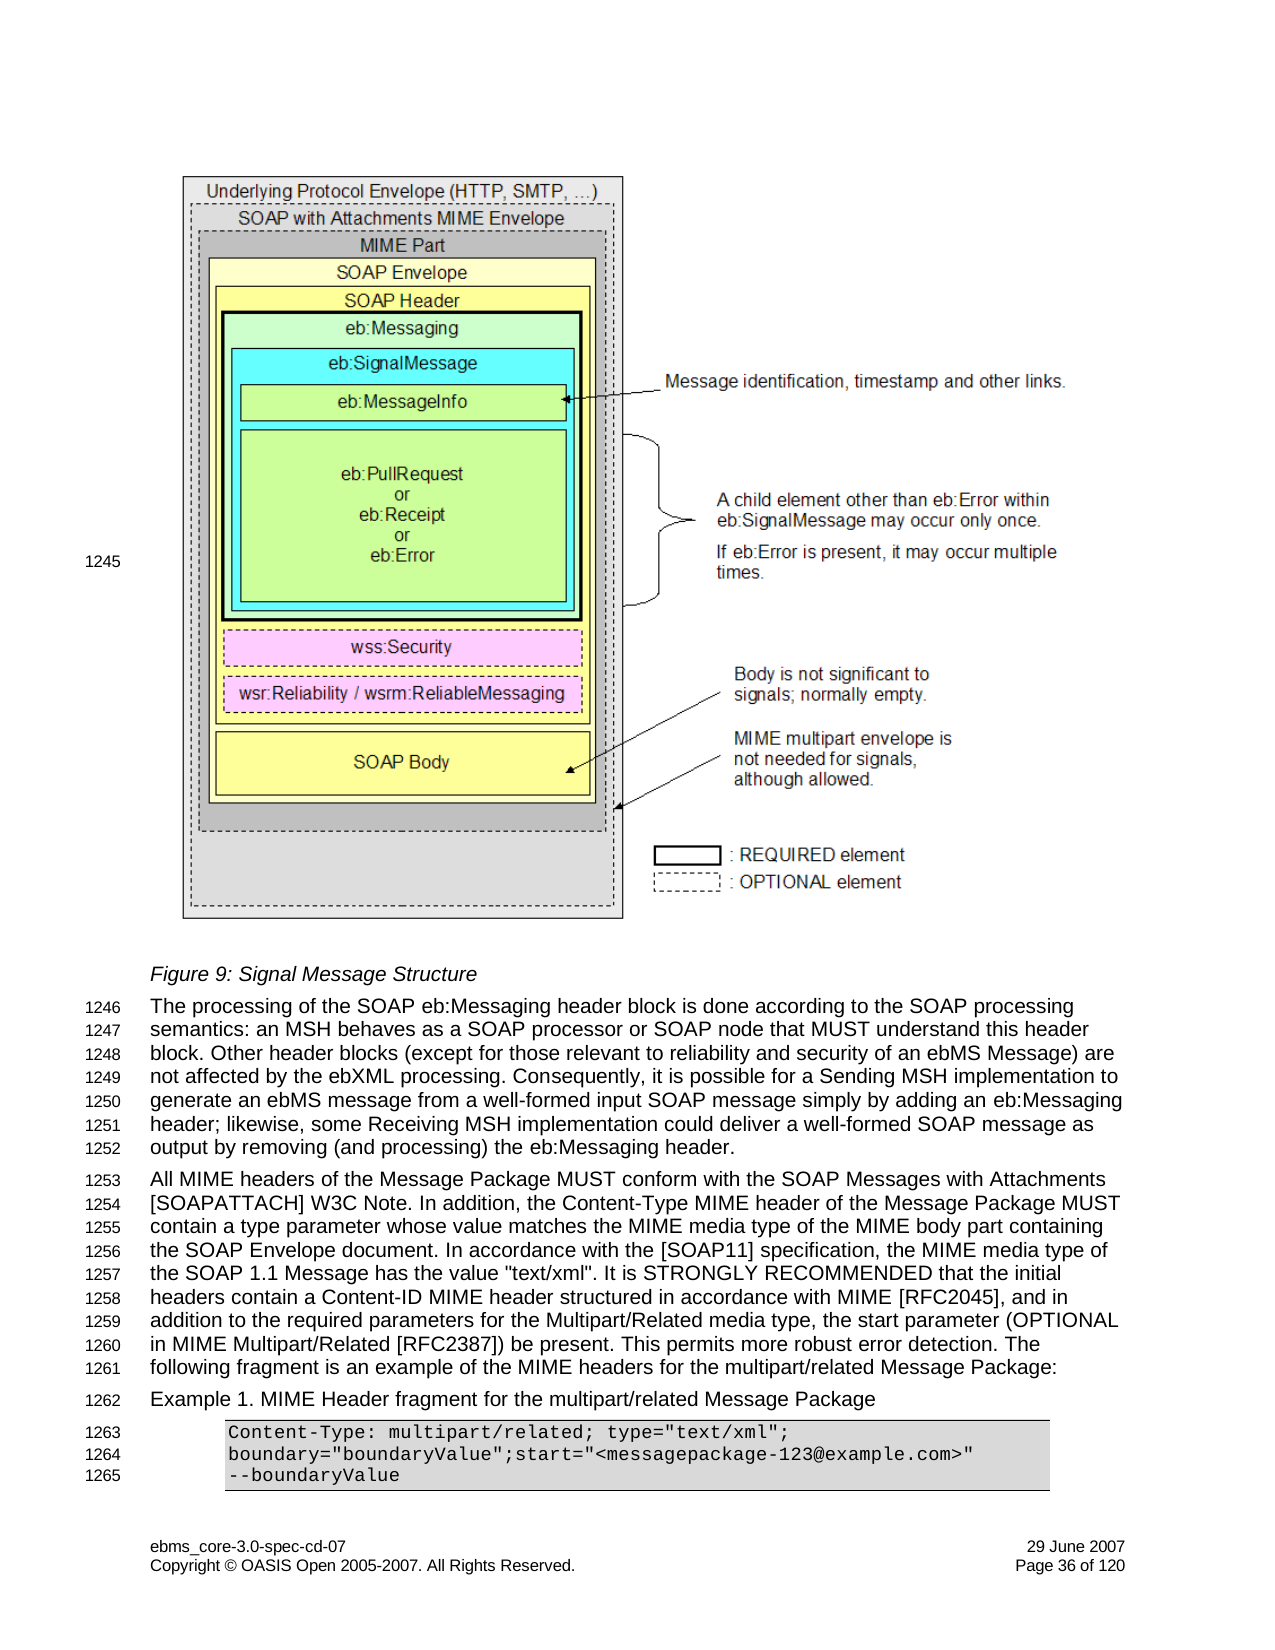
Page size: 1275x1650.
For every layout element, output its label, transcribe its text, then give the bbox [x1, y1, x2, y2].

text Example 1. MIME Header fragment for the multipart/related Message Package [150, 1388, 1125, 1411]
picture [150, 150, 1125, 963]
subtitle Figure 9: Signal Message Structure [150, 963, 1125, 986]
text All MIME headers of the Message Package MUST conform with the SOAP Messages with Attachments [SOAPATTACH] W3C Note. In addition, the Content-Type MIME header of the Message Package MUST contain a type parameter whose value matches the MIME media type of the MIME body part containing the SOAP Envelope document. In accordance with the [SOAP11] specification, the MIME media type of the SOAP 1.1 Message has the value "text/xml". It is STRONGLY RECOMMENDED that the initial headers contain a Content-ID MIME header structured in accordance with MIME [RFC2045], and in addition to the required parameters for the Multipart/Related media type, the start parameter (OPTIONAL in MIME Multipart/Related [RFC2387]) be present. This permits more robust error detection. The following fragment is an example of the MIME headers for the multipart/related Message Package: [150, 1167, 1125, 1379]
text Content-Type: multipart/related; type="text/xml"; [225, 1421, 1050, 1441]
text --boundaryValue [225, 1462, 1050, 1490]
text The processing of the SOAP eb:Messaging header block is done according to the SOAP processing semantics: an MSH behaves as a SOAP processor or SOAP node that MUST understand this header block. Other header blocks (except for those relevant to reliability and security of an ebMS Message) are not affected by the ebXML processing. Consequently, it is possible for a Sending MSH implementation to generate an ebMS message from a well-formed input SOAP message simply by adding an eb:Messaging header; likewise, some Receiving MSH implementation could deliver a well-formed SOAP message as output by removing (and processing) the eb:Messaging header. [150, 994, 1125, 1159]
text boundary="boundaryValue";start="<messagepackage-123@example.com>" [225, 1441, 1050, 1462]
